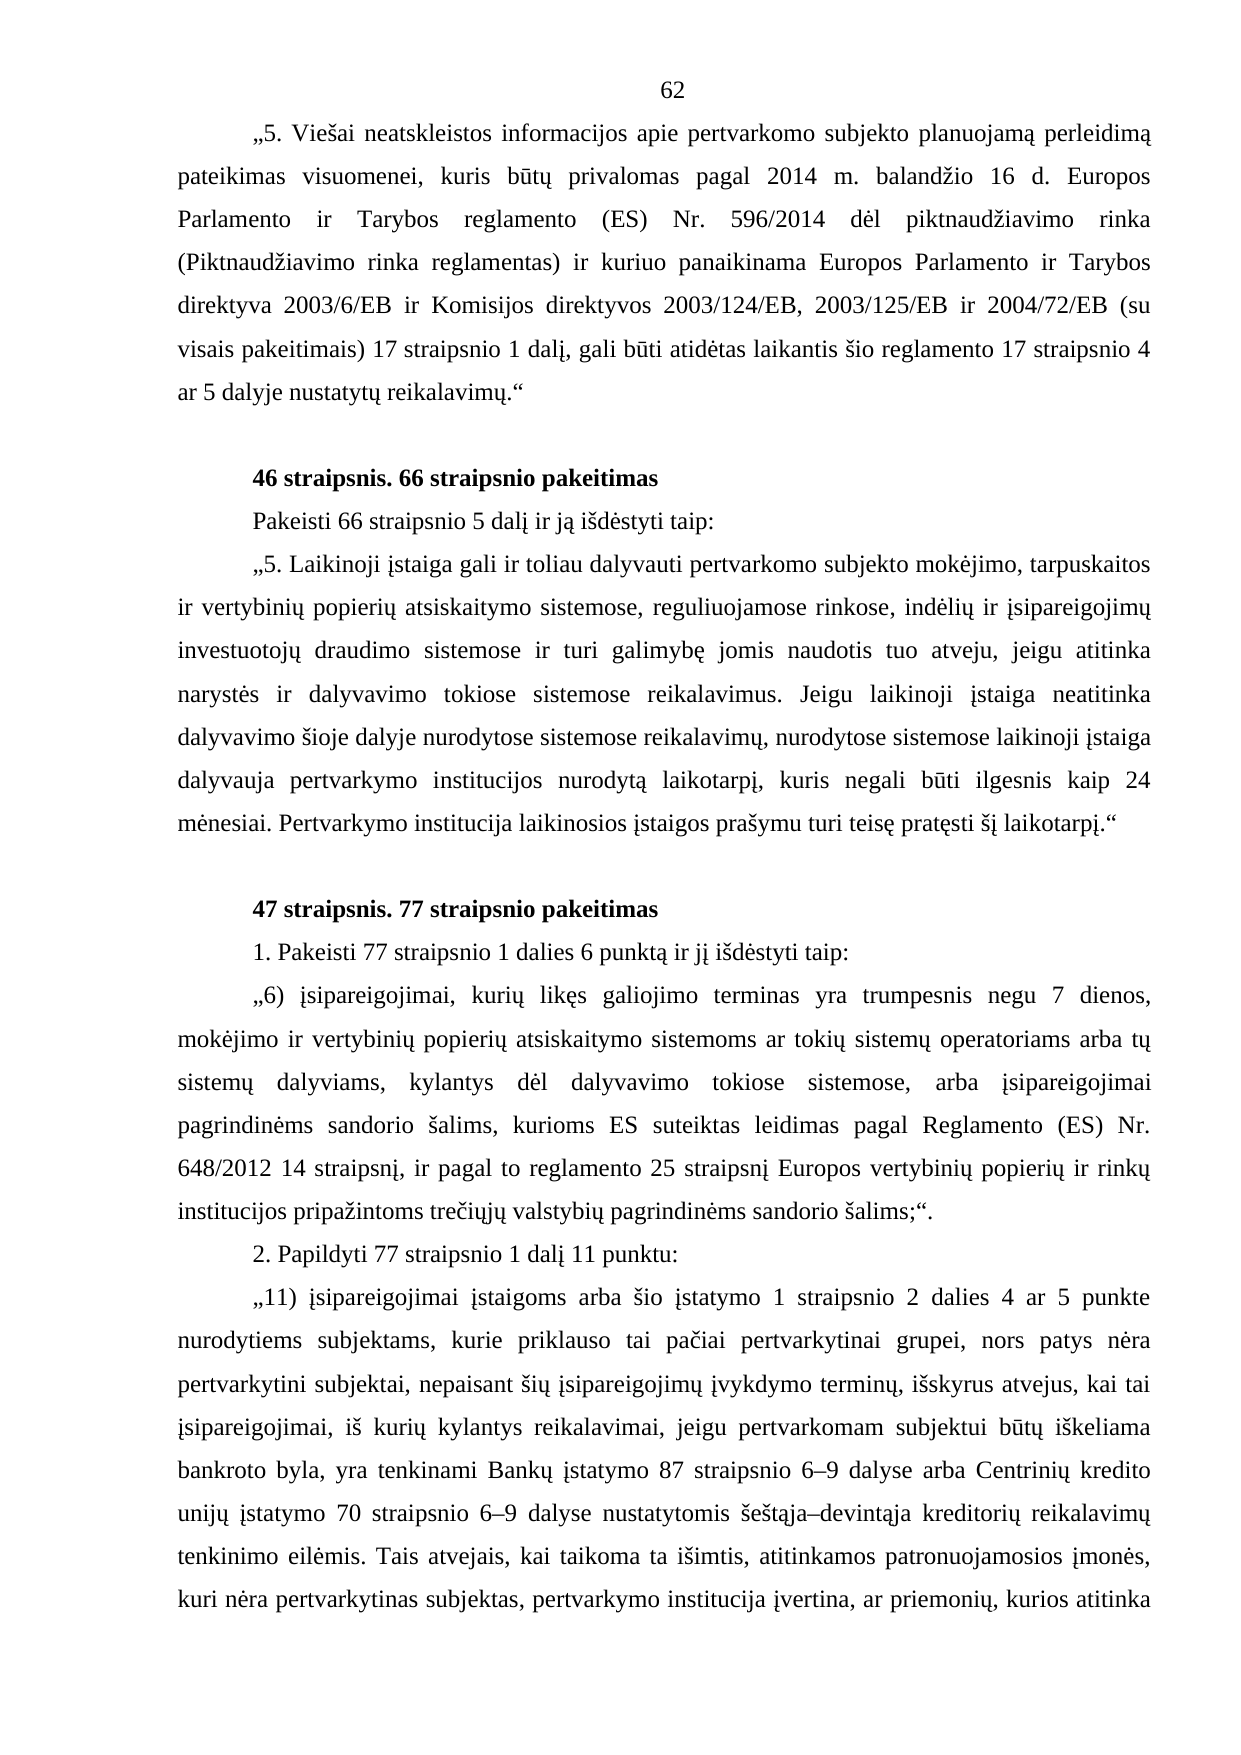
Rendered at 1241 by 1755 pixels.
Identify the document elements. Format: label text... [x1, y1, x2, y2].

text „11) įsipareigojimai įstaigoms arba šio įstatymo 1 straipsnio 2 dalies 4 ar 5 punkte nurodytiems subjektams, kurie priklauso tai pačiai pertvarkytinai grupei, nors patys nėra pertvarkytini subjektai, nepaisant šių įsipareigojimų įvykdymo terminų, išskyrus atvejus, kai tai įsipareigojimai, iš kurių kylantys reikalavimai, jeigu pertvarkomam subjektui būtų iškeliama bankroto byla, yra tenkinami Bankų įstatymo 87 straipsnio 6–9 dalyse arba Centrinių kredito unijų įstatymo 70 straipsnio 6–9 dalyse nustatytomis šeštąja–devintąja kreditorių reikalavimų tenkinimo eilėmis. Tais atvejais, kai taikoma ta išimtis, atitinkamos patronuojamosios įmonės, kuri nėra pertvarkytinas subjektas, pertvarkymo institucija įvertina, ar priemonių, kurios atitinka [177, 1282, 1152, 1613]
text 2. Papildyti 77 straipsnio 1 dalį 11 punktu: [177, 1239, 1152, 1268]
text 1. Pakeisti 77 straipsnio 1 dalies 6 punktą ir jį išdėstyti taip: [177, 937, 1152, 966]
text „5. Laikinoji įstaiga gali ir toliau dalyvauti pertvarkomo subjekto mokėjimo, tarpuskaitos ir vertybinių popierių atsiskaitymo sistemose, reguliuojamose rinkose, indėlių ir įsipareigojimų investuotojų draudimo sistemose ir turi galimybę jomis naudotis tuo atveju, jeigu atitinka narystės ir dalyvavimo tokiose sistemose reikalavimus. Jeigu laikinoji įstaiga neatitinka dalyvavimo šioje dalyje nurodytose sistemose reikalavimų, nurodytose sistemose laikinoji įstaiga dalyvauja pertvarkymo institucijos nurodytą laikotarpį, kuris negali būti ilgesnis kaip 24 mėnesiai. Pertvarkymo institucija laikinosios įstaigos prašymu turi teisę pratęsti šį laikotarpį.“ [177, 549, 1152, 837]
text 46 straipsnis. 66 straipsnio pakeitimas [177, 463, 1152, 492]
text Pakeisti 66 straipsnio 5 dalį ir ją išdėstyti taip: [177, 506, 1152, 535]
text 47 straipsnis. 77 straipsnio pakeitimas [177, 894, 1152, 923]
text „6) įsipareigojimai, kurių likęs galiojimo terminas yra trumpesnis negu 7 dienos, mokėjimo ir vertybinių popierių atsiskaitymo sistemoms ar tokių sistemų operatoriams arba tų sistemų dalyviams, kylantys dėl dalyvavimo tokiose sistemose, arba įsipareigojimai pagrindinėms sandorio šalims, kurioms ES suteiktas leidimas pagal Reglamento (ES) Nr. 648/2012 14 straipsnį, ir pagal to reglamento 25 straipsnį Europos vertybinių popierių ir rinkų institucijos pripažintoms trečiųjų valstybių pagrindinėms sandorio šalims;“. [177, 981, 1152, 1225]
text „5. Viešai neatskleistos informacijos apie pertvarkomo subjekto planuojamą perleidimą pateikimas visuomenei, kuris būtų privalomas pagal 2014 m. balandžio 16 d. Europos Parlamento ir Tarybos reglamento (ES) Nr. 596/2014 dėl piktnaudžiavimo rinka (Piktnaudžiavimo rinka reglamentas) ir kuriuo panaikinama Europos Parlamento ir Tarybos direktyva 2003/6/EB ir Komisijos direktyvos 2003/124/EB, 2003/125/EB ir 2004/72/EB (su visais pakeitimais) 17 straipsnio 1 dalį, gali būti atidėtas laikantis šio reglamento 17 straipsnio 4 ar 5 dalyje nustatytų reikalavimų.“ [177, 118, 1152, 406]
